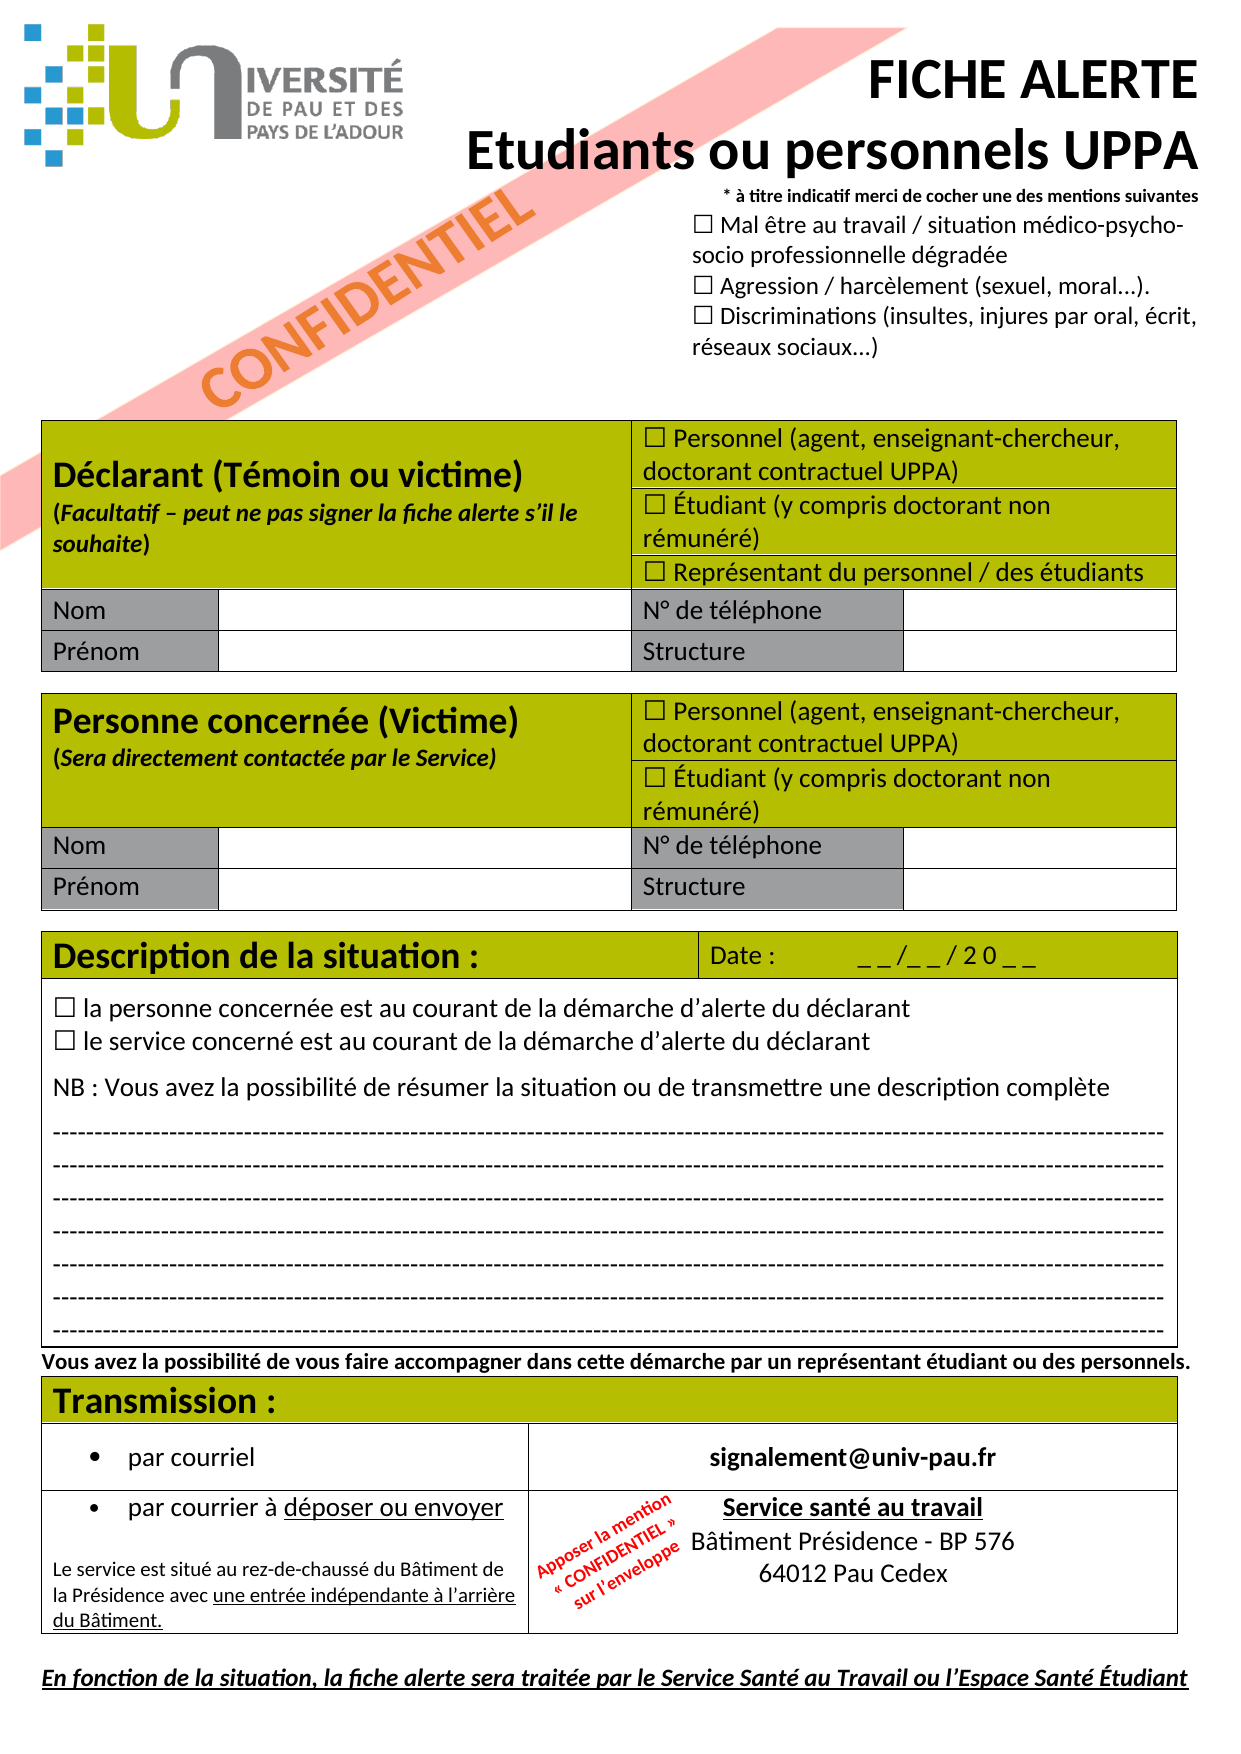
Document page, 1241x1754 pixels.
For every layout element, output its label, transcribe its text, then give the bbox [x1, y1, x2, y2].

table_cell ☐ Étudiant (y compris doctorant non rémunéré) [632, 761, 1176, 827]
table_header ☐ Mal être au travail / situation médico-psycho-socio professionnelle dégradée ☐ Agression / harcèlement (sexuel, moral...). ☐ Discriminations (insultes, injures par oral, écrit, réseaux sociaux...) [681, 209, 1240, 361]
table_cell [219, 631, 631, 671]
table_cell Structure [632, 631, 903, 671]
table_cell [904, 631, 1176, 671]
table_header ☐ Personnel (agent, enseignant-chercheur, doctorant contractuel UPPA) [632, 421, 1176, 487]
table_cell Nom [42, 828, 218, 868]
text Vous avez la possibilité de vous faire accompagner dans cette démarche par un représentant étudiant ou des personnels. [41, 1347, 1199, 1376]
table_cell ☐ Étudiant (y compris doctorant non rémunéré) [632, 489, 1176, 554]
table_header Personne concernée (Victime) (Sera directement contactée par le Service) [42, 694, 631, 827]
picture [0, 0, 426, 190]
table_header Description de la situation : [42, 932, 698, 978]
table_cell signalement@univ-pau.fr [529, 1424, 1177, 1489]
text En fonction de la situation, la fiche alerte sera traitée par le Service Santé au Travail ou l’Espace Santé Étudiant [41, 1662, 1199, 1692]
table_cell [219, 869, 631, 909]
table_header Déclarant (Témoin ou victime) (Facultatif – peut ne pas signer la fiche alerte s’il le souhaite) [42, 421, 631, 588]
table_cell Prénom [42, 631, 218, 671]
table_cell [219, 590, 631, 630]
text FICHE ALERTE [41, 41, 1199, 113]
text * à titre indicatif merci de cocher une des mentions suivantes [79, 184, 1199, 207]
table_cell [219, 828, 631, 868]
table_cell Prénom [42, 869, 218, 909]
table_cell par courrier à déposer ou envoyer Le service est situé au rez-de-chaussé du Bâtiment de la Présidence avec une entrée indépendante à l’arrière du Bâtiment. [42, 1491, 528, 1633]
table_cell N° de téléphone [632, 828, 903, 868]
table_cell Service santé au travail Bâtiment Présidence - BP 576 64012 Pau Cedex [529, 1491, 1177, 1633]
table_cell Nom [42, 590, 218, 630]
table_cell [904, 869, 1176, 909]
table_cell [904, 590, 1176, 630]
table_cell Structure [632, 869, 903, 909]
table_cell [904, 828, 1176, 868]
table_header ☐ Personnel (agent, enseignant-chercheur, doctorant contractuel UPPA) [632, 694, 1176, 760]
table_header Transmission : [42, 1377, 1177, 1422]
text Etudiants ou personnels UPPA [41, 113, 1199, 184]
table_cell ☐ Représentant du personnel / des étudiants [632, 556, 1176, 588]
table_cell par courriel [42, 1424, 528, 1489]
table_cell ☐ la personne concernée est au courant de la démarche d’alerte du déclarant ☐ le service concerné est au courant de la démarche d’alerte du déclarant NB : Vous avez la possibilité de résumer la situation ou de transmettre une description complète [42, 979, 1177, 1346]
table_header Date : _ _ /_ _ / 2 0 _ _ [699, 932, 1177, 978]
table_cell N° de téléphone [632, 590, 903, 630]
